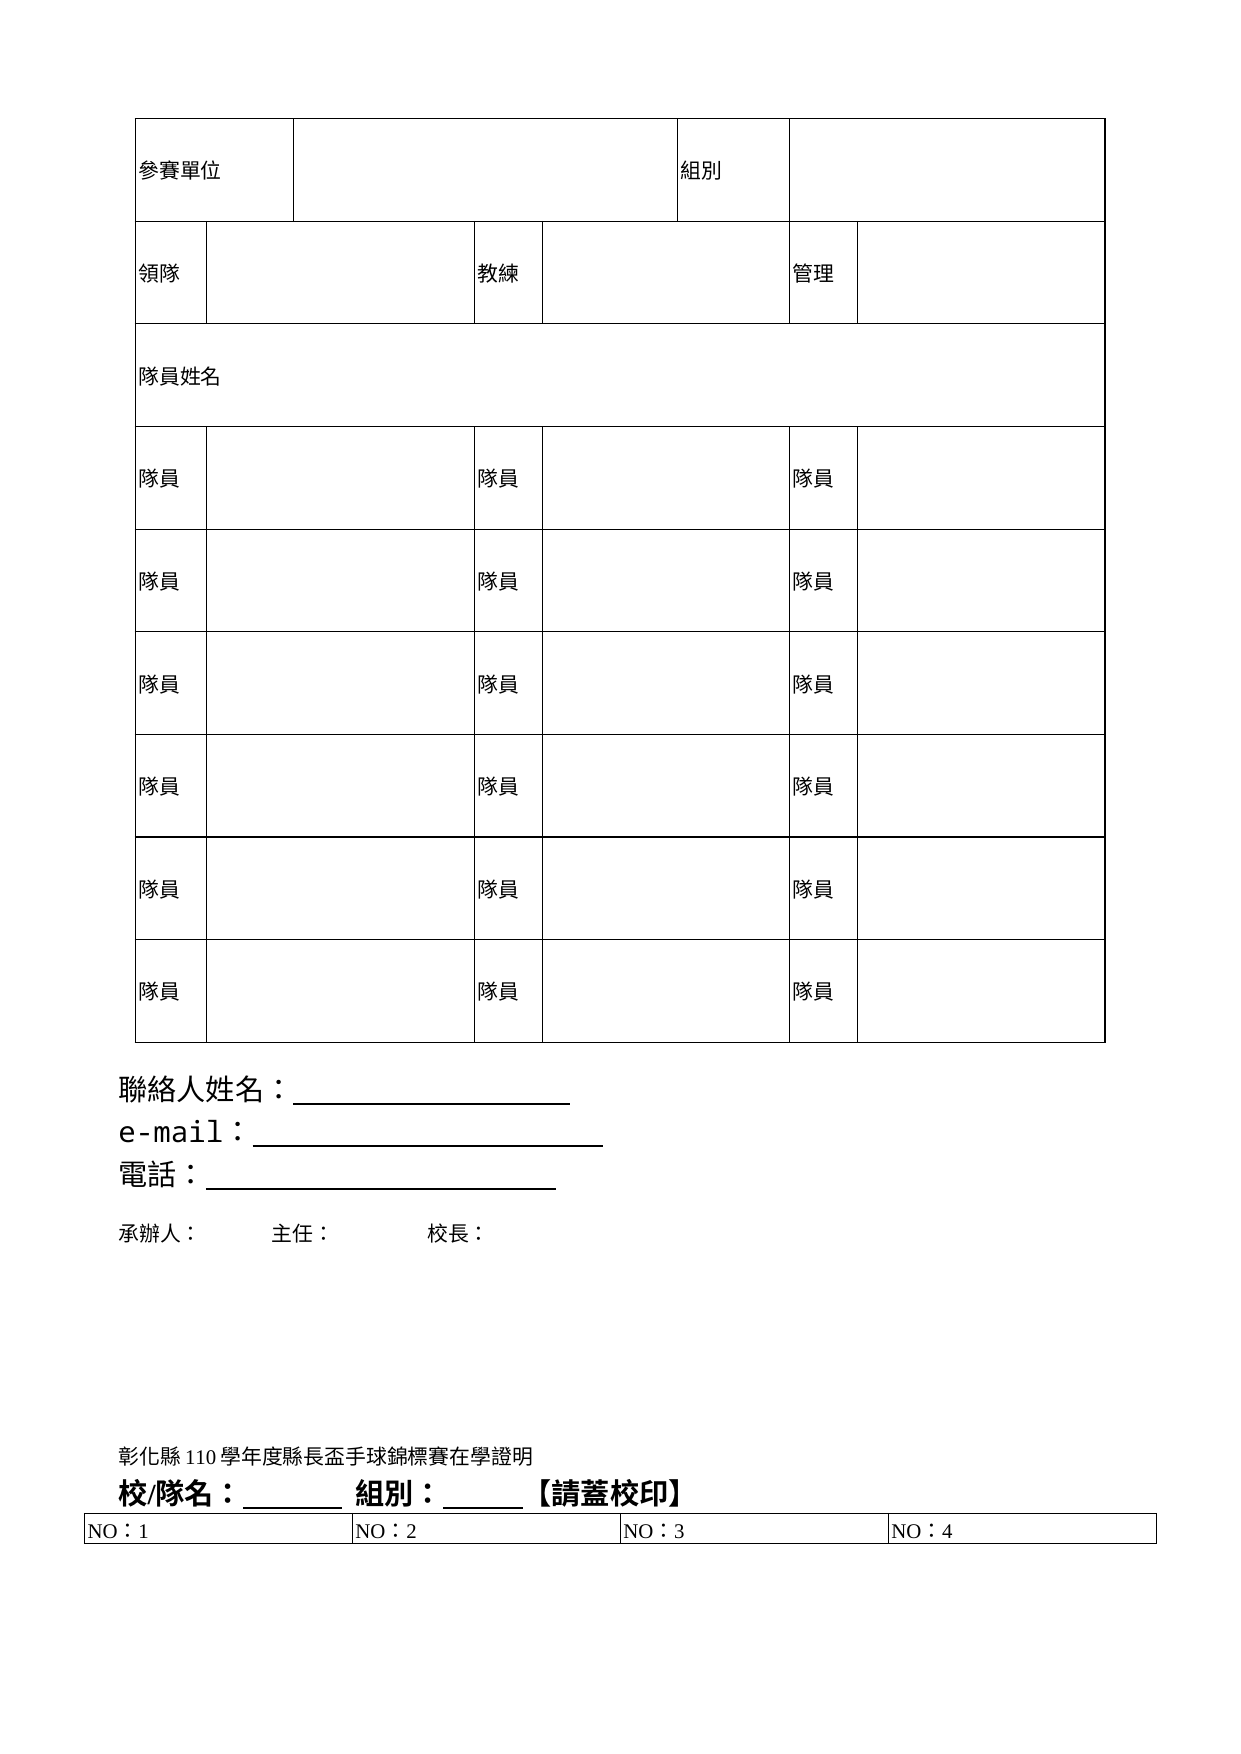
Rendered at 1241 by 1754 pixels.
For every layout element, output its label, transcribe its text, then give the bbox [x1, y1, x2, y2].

table_cell 隊員 [136, 838, 206, 939]
table_header 參賽單位 [136, 119, 293, 221]
table_cell 隊員 [475, 940, 542, 1042]
table_cell 隊員 [475, 735, 542, 836]
table_cell [207, 530, 474, 631]
table_header NO：2 [353, 1514, 620, 1542]
text 電話： [118, 1151, 1122, 1194]
table_cell 隊員 [136, 427, 206, 528]
table_cell 隊員 [475, 632, 542, 734]
table_cell [858, 427, 1104, 528]
table_cell 隊員 [136, 735, 206, 836]
table_cell [858, 940, 1104, 1042]
table_header [790, 119, 1104, 221]
text 彰化縣110學年度縣長盃手球錦標賽在學證明 [118, 1440, 1122, 1471]
text 承辦人： 主任： 校長： [118, 1218, 1122, 1248]
table_cell [858, 735, 1104, 836]
table_cell [858, 530, 1104, 631]
table_cell 隊員 [475, 427, 542, 528]
table_cell 管理 [790, 222, 857, 323]
table_cell [858, 632, 1104, 734]
table_cell [543, 222, 789, 323]
table_cell 領隊 [136, 222, 206, 323]
table_header 組別 [678, 119, 789, 221]
table_cell [207, 632, 474, 734]
table_cell [207, 735, 474, 836]
table_cell [543, 735, 789, 836]
table_cell [207, 427, 474, 528]
table_cell 隊員 [790, 530, 857, 631]
table_cell 隊員 [790, 427, 857, 528]
table_cell [543, 838, 789, 939]
table_cell 隊員 [790, 735, 857, 836]
table_cell [207, 940, 474, 1042]
text 聯絡人姓名： [118, 1067, 1122, 1109]
table_cell 隊員 [136, 530, 206, 631]
table_cell 教練 [475, 222, 542, 323]
table_cell [543, 427, 789, 528]
table_cell [858, 222, 1104, 323]
table_header NO：3 [621, 1514, 888, 1542]
table_header NO：1 [85, 1514, 352, 1542]
table_cell [207, 838, 474, 939]
table_cell 隊員 [475, 530, 542, 631]
table_cell 隊員 [475, 838, 542, 939]
table_cell 隊員 [136, 632, 206, 734]
text 校/隊名： 組別： 【請蓋校印】 [118, 1471, 1122, 1513]
table_cell 隊員 [790, 838, 857, 939]
table_cell 隊員姓名 [136, 324, 1104, 426]
table_cell [543, 632, 789, 734]
table_cell 隊員 [136, 940, 206, 1042]
table_cell [543, 530, 789, 631]
text e-mail： [118, 1109, 1122, 1151]
table_header NO：4 [889, 1514, 1156, 1542]
table_cell [207, 222, 474, 323]
table_cell [543, 940, 789, 1042]
table_cell 隊員 [790, 632, 857, 734]
table_cell 隊員 [790, 940, 857, 1042]
table_header [294, 119, 677, 221]
table_cell [858, 838, 1104, 939]
